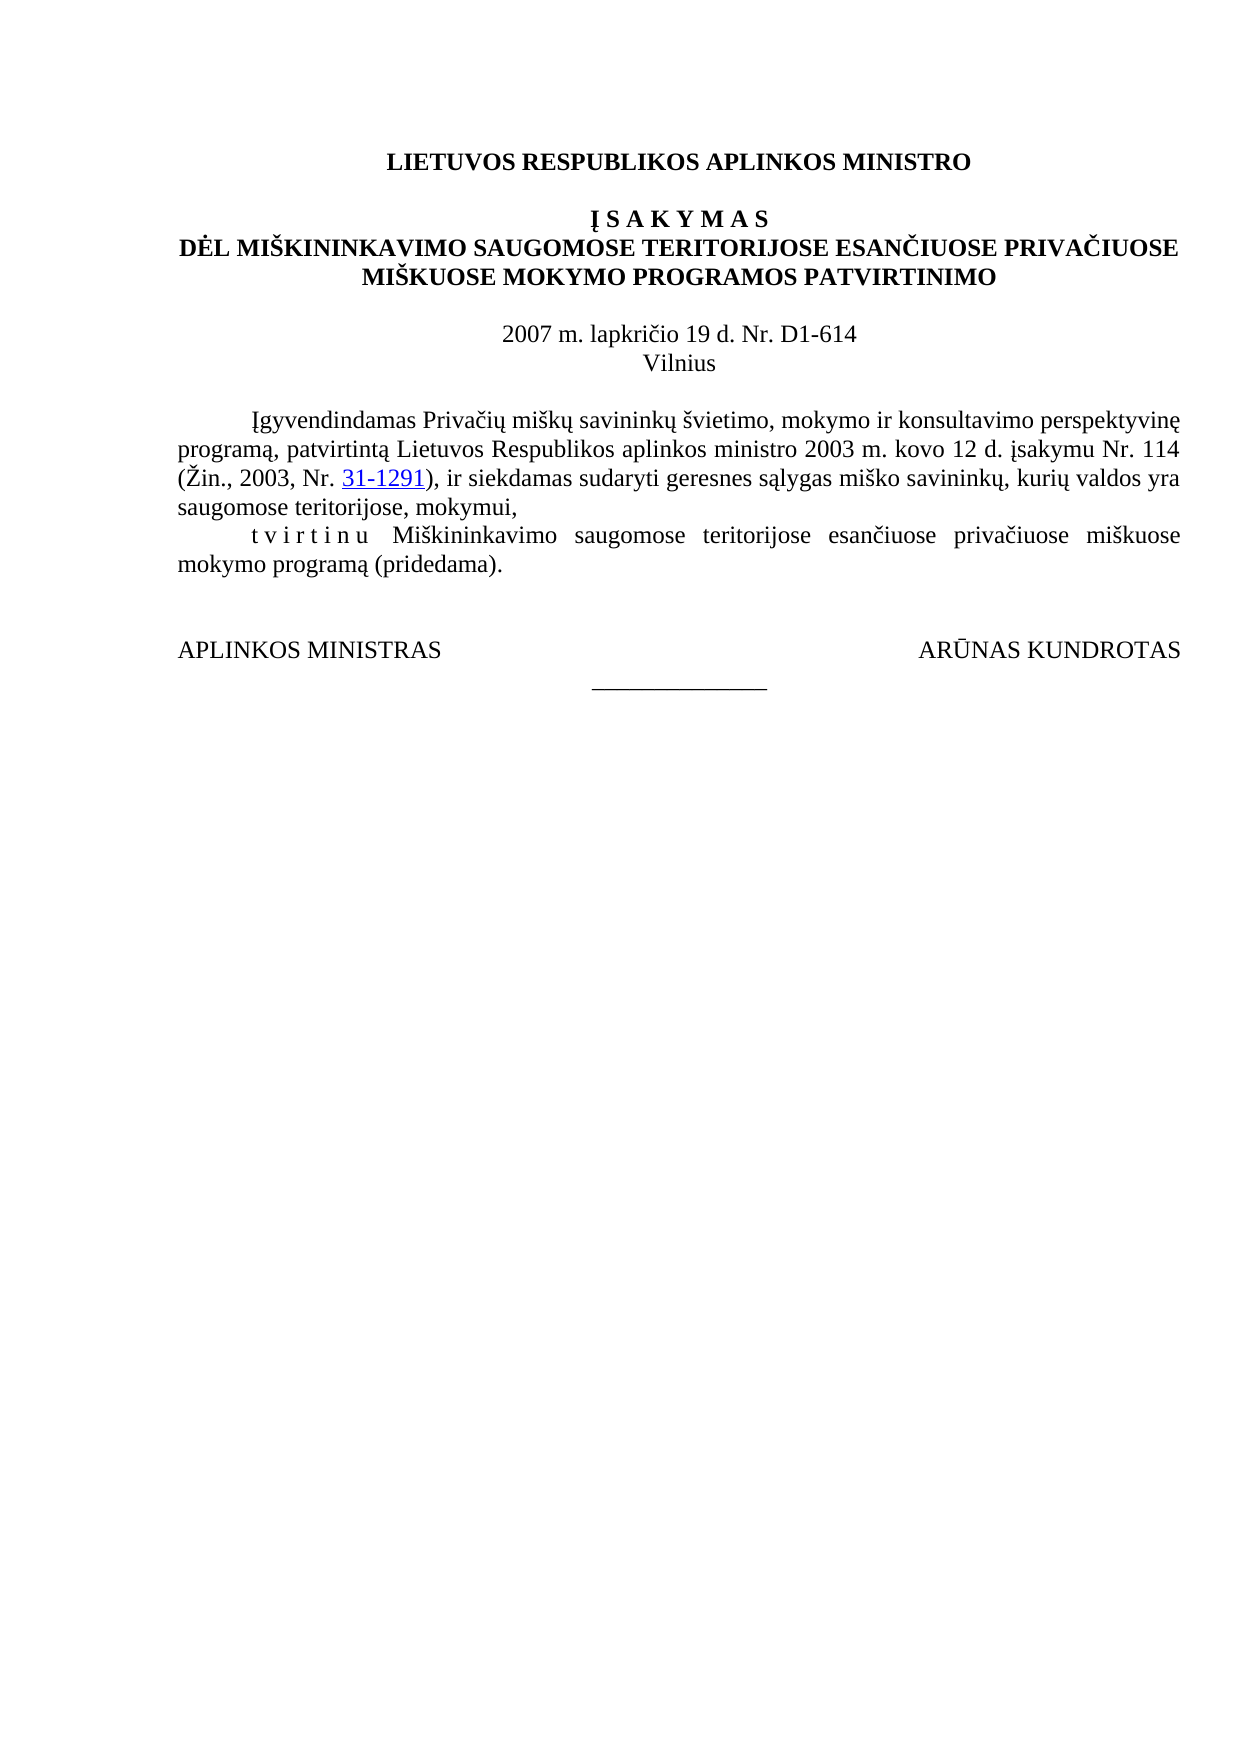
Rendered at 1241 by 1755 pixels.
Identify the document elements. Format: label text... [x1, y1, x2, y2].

text ______________ [177, 664, 1181, 693]
text APLINKOS MINISTRAS ARŪNAS KUNDROTAS [177, 636, 1181, 664]
text Įgyvendindamas Privačių miškų savininkų švietimo, mokymo ir konsultavimo perspektyvinę programą, patvirtintą Lietuvos Respublikos aplinkos ministro 2003 m. kovo 12 d. įsakymu Nr. 114 (Žin., 2003, Nr. 31-1291), ir siekdamas sudaryti geresnes sąlygas miško savininkų, kurių valdos yra saugomose teritorijose, mokymui, [177, 406, 1181, 521]
text Į S A K Y M A S [177, 204, 1181, 233]
text LIETUVOS RESPUBLIKOS APLINKOS MINISTRO [177, 147, 1181, 176]
text Vilnius [177, 348, 1181, 377]
text tvirtinu Miškininkavimo saugomose teritorijose esančiuose privačiuose miškuose mokymo programą (pridedama). [177, 521, 1181, 578]
text DĖL MIŠKININKAVIMO SAUGOMOSE TERITORIJOSE ESANČIUOSE PRIVAČIUOSE MIŠKUOSE MOKYMO PROGRAMOS PATVIRTINIMO [177, 233, 1181, 291]
text 2007 m. lapkričio 19 d. Nr. D1-614 [177, 319, 1181, 348]
